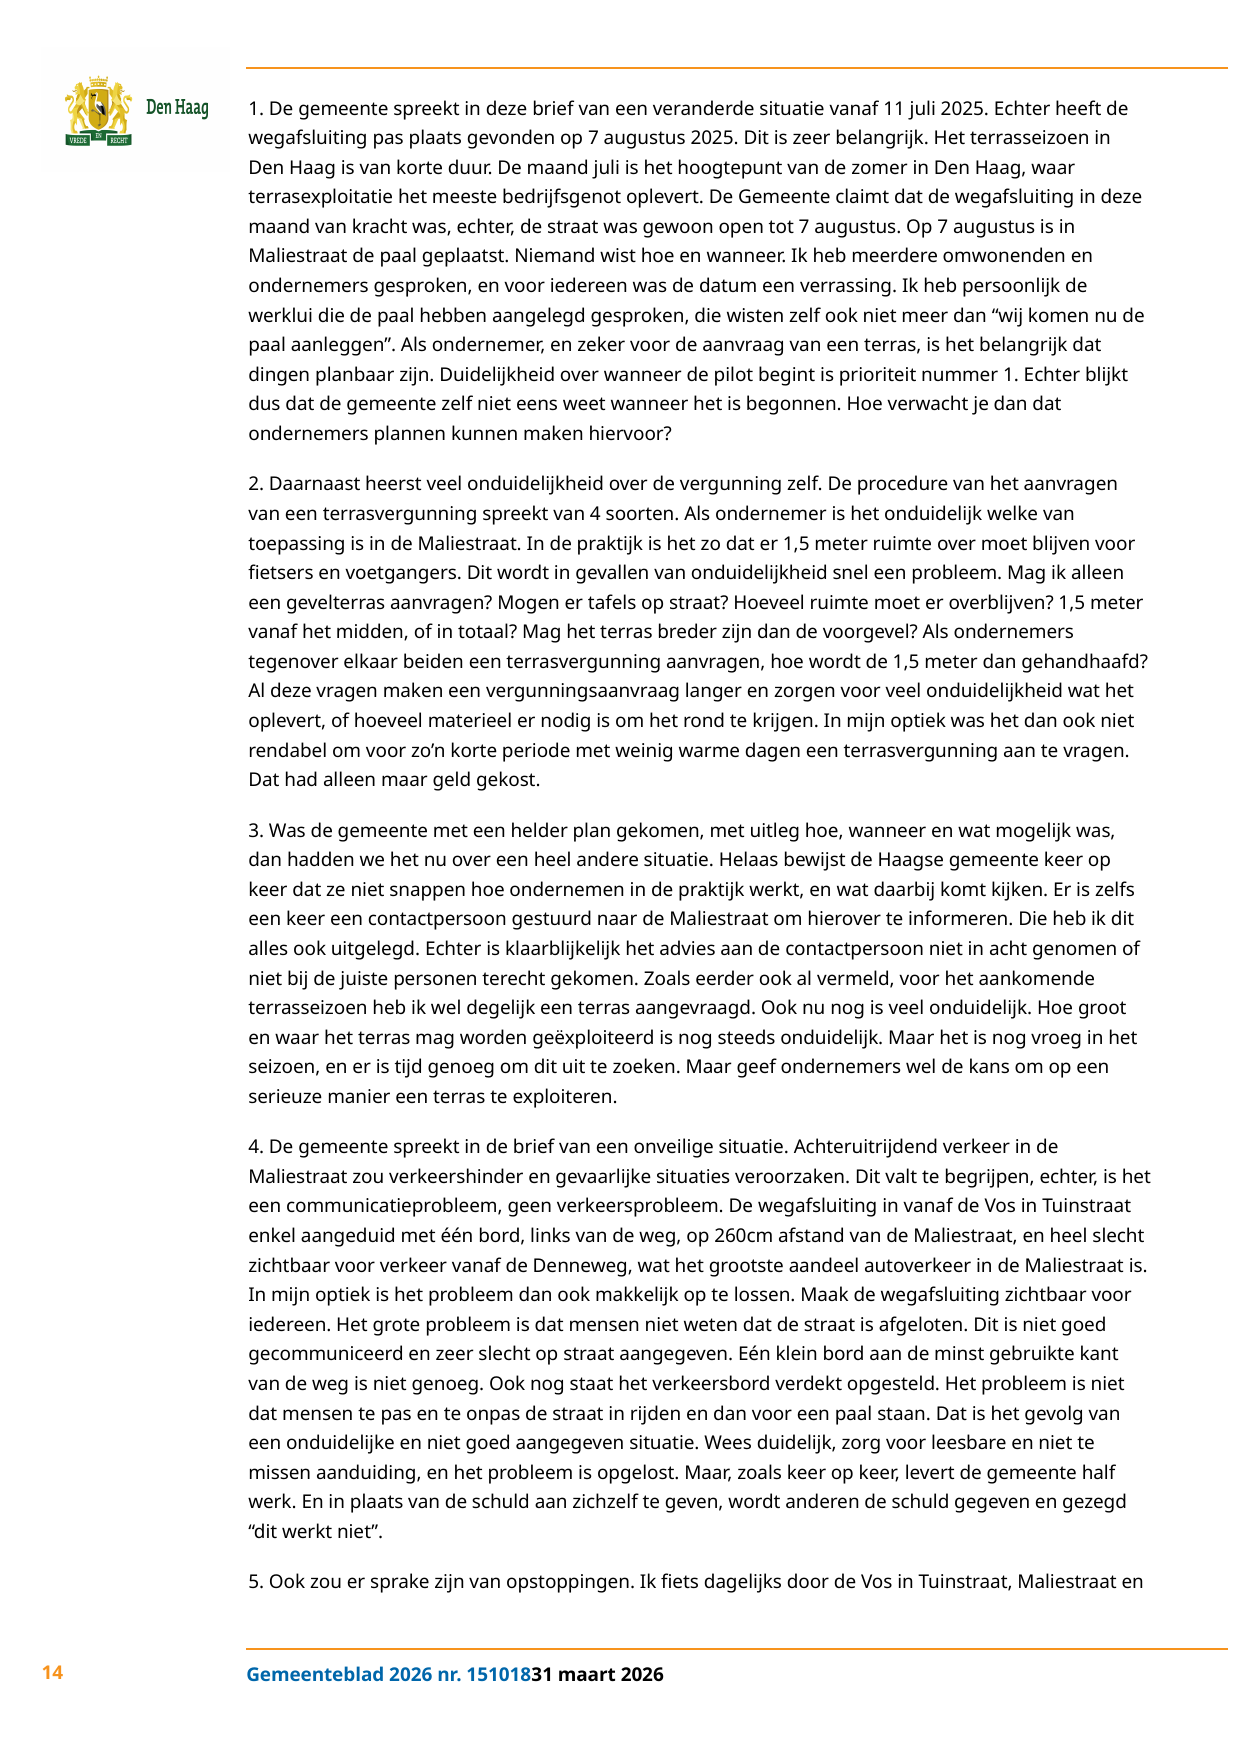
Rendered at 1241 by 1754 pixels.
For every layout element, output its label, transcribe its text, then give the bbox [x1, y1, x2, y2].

text 2. Daarnaast heerst veel onduidelijkheid over de vergunning zelf. De procedure van het aanvragen van een terrasvergunning spreekt van 4 soorten. Als ondernemer is het onduidelijk welke van toepassing is in de Maliestraat. In de praktijk is het zo dat er 1,5 meter ruimte over moet blijven voor fietsers en voetgangers. Dit wordt in gevallen van onduidelijkheid snel een probleem. Mag ik alleen een gevelterras aanvragen? Mogen er tafels op straat? Hoeveel ruimte moet er overblijven? 1,5 meter vanaf het midden, of in totaal? Mag het terras breder zijn dan de voorgevel? Als ondernemers tegenover elkaar beiden een terrasvergunning aanvragen, hoe wordt de 1,5 meter dan gehandhaafd? Al deze vragen maken een vergunningsaanvraag langer en zorgen voor veel onduidelijkheid wat het oplevert, of hoeveel materieel er nodig is om het rond te krijgen. In mijn optiek was het dan ook niet rendabel om voor zo’n korte periode met weinig warme dagen een terrasvergunning aan te vragen. Dat had alleen maar geld gekost. [248, 471, 1152, 792]
text 4. De gemeente spreekt in de brief van een onveilige situatie. Achteruitrijdend verkeer in de Maliestraat zou verkeershinder en gevaarlijke situaties veroorzaken. Dit valt te begrijpen, echter, is het een communicatieprobleem, geen verkeersprobleem. De wegafsluiting in vanaf de Vos in Tuinstraat enkel aangeduid met één bord, links van de weg, op 260cm afstand van de Maliestraat, en heel slecht zichtbaar voor verkeer vanaf de Denneweg, wat het grootste aandeel autoverkeer in de Maliestraat is. In mijn optiek is het probleem dan ook makkelijk op te lossen. Maak de wegafsluiting zichtbaar voor iedereen. Het grote probleem is dat mensen niet weten dat de straat is afgeloten. Dit is niet goed gecommuniceerd en zeer slecht op straat aangegeven. Eén klein bord aan de minst gebruikte kant van de weg is niet genoeg. Ook nog staat het verkeersbord verdekt opgesteld. Het probleem is niet dat mensen te pas en te onpas de straat in rijden en dan voor een paal staan. Dat is het gevolg van een onduidelijke en niet goed aangegeven situatie. Wees duidelijk, zorg voor leesbare en niet te missen aanduiding, en het probleem is opgelost. Maar, zoals keer op keer, levert de gemeente half werk. En in plaats van de schuld aan zichzelf te geven, wordt anderen de schuld gegeven en gezegd “dit werkt niet”. [248, 1133, 1152, 1544]
text 1. De gemeente spreekt in deze brief van een veranderde situatie vanaf 11 juli 2025. Echter heeft de wegafsluiting pas plaats gevonden op 7 augustus 2025. Dit is zeer belangrijk. Het terrasseizoen in Den Haag is van korte duur. De maand juli is het hoogtepunt van de zomer in Den Haag, waar terrasexploitatie het meeste bedrijfsgenot oplevert. De Gemeente claimt dat de wegafsluiting in deze maand van kracht was, echter, de straat was gewoon open tot 7 augustus. Op 7 augustus is in Maliestraat de paal geplaatst. Niemand wist hoe en wanneer. Ik heb meerdere omwonenden en ondernemers gesproken, en voor iedereen was de datum een verrassing. Ik heb persoonlijk de werklui die de paal hebben aangelegd gesproken, die wisten zelf ook niet meer dan “wij komen nu de paal aanleggen”. Als ondernemer, en zeker voor de aanvraag van een terras, is het belangrijk dat dingen planbaar zijn. Duidelijkheid over wanneer de pilot begint is prioriteit nummer 1. Echter blijkt dus dat de gemeente zelf niet eens weet wanneer het is begonnen. Hoe verwacht je dan dat ondernemers plannen kunnen maken hiervoor? [248, 95, 1152, 446]
text 5. Ook zou er sprake zijn van opstoppingen. Ik fiets dagelijks door de Vos in Tuinstraat, Maliestraat en [248, 1568, 1152, 1594]
text 3. Was de gemeente met een helder plan gekomen, met uitleg hoe, wanneer en wat mogelijk was, dan hadden we het nu over een heel andere situatie. Helaas bewijst de Haagse gemeente keer op keer dat ze niet snappen hoe ondernemen in de praktijk werkt, en wat daarbij komt kijken. Er is zelfs een keer een contactpersoon gestuurd naar de Maliestraat om hierover te informeren. Die heb ik dit alles ook uitgelegd. Echter is klaarblijkelijk het advies aan de contactpersoon niet in acht genomen of niet bij de juiste personen terecht gekomen. Zoals eerder ook al vermeld, voor het aankomende terrasseizoen heb ik wel degelijk een terras aangevraagd. Ook nu nog is veel onduidelijk. Hoe groot en waar het terras mag worden geëxploiteerd is nog steeds onduidelijk. Maar het is nog vroeg in het seizoen, en er is tijd genoeg om dit uit te zoeken. Maar geef ondernemers wel de kans om op een serieuze manier een terras te exploiteren. [248, 817, 1152, 1109]
picture [41, 47, 231, 172]
